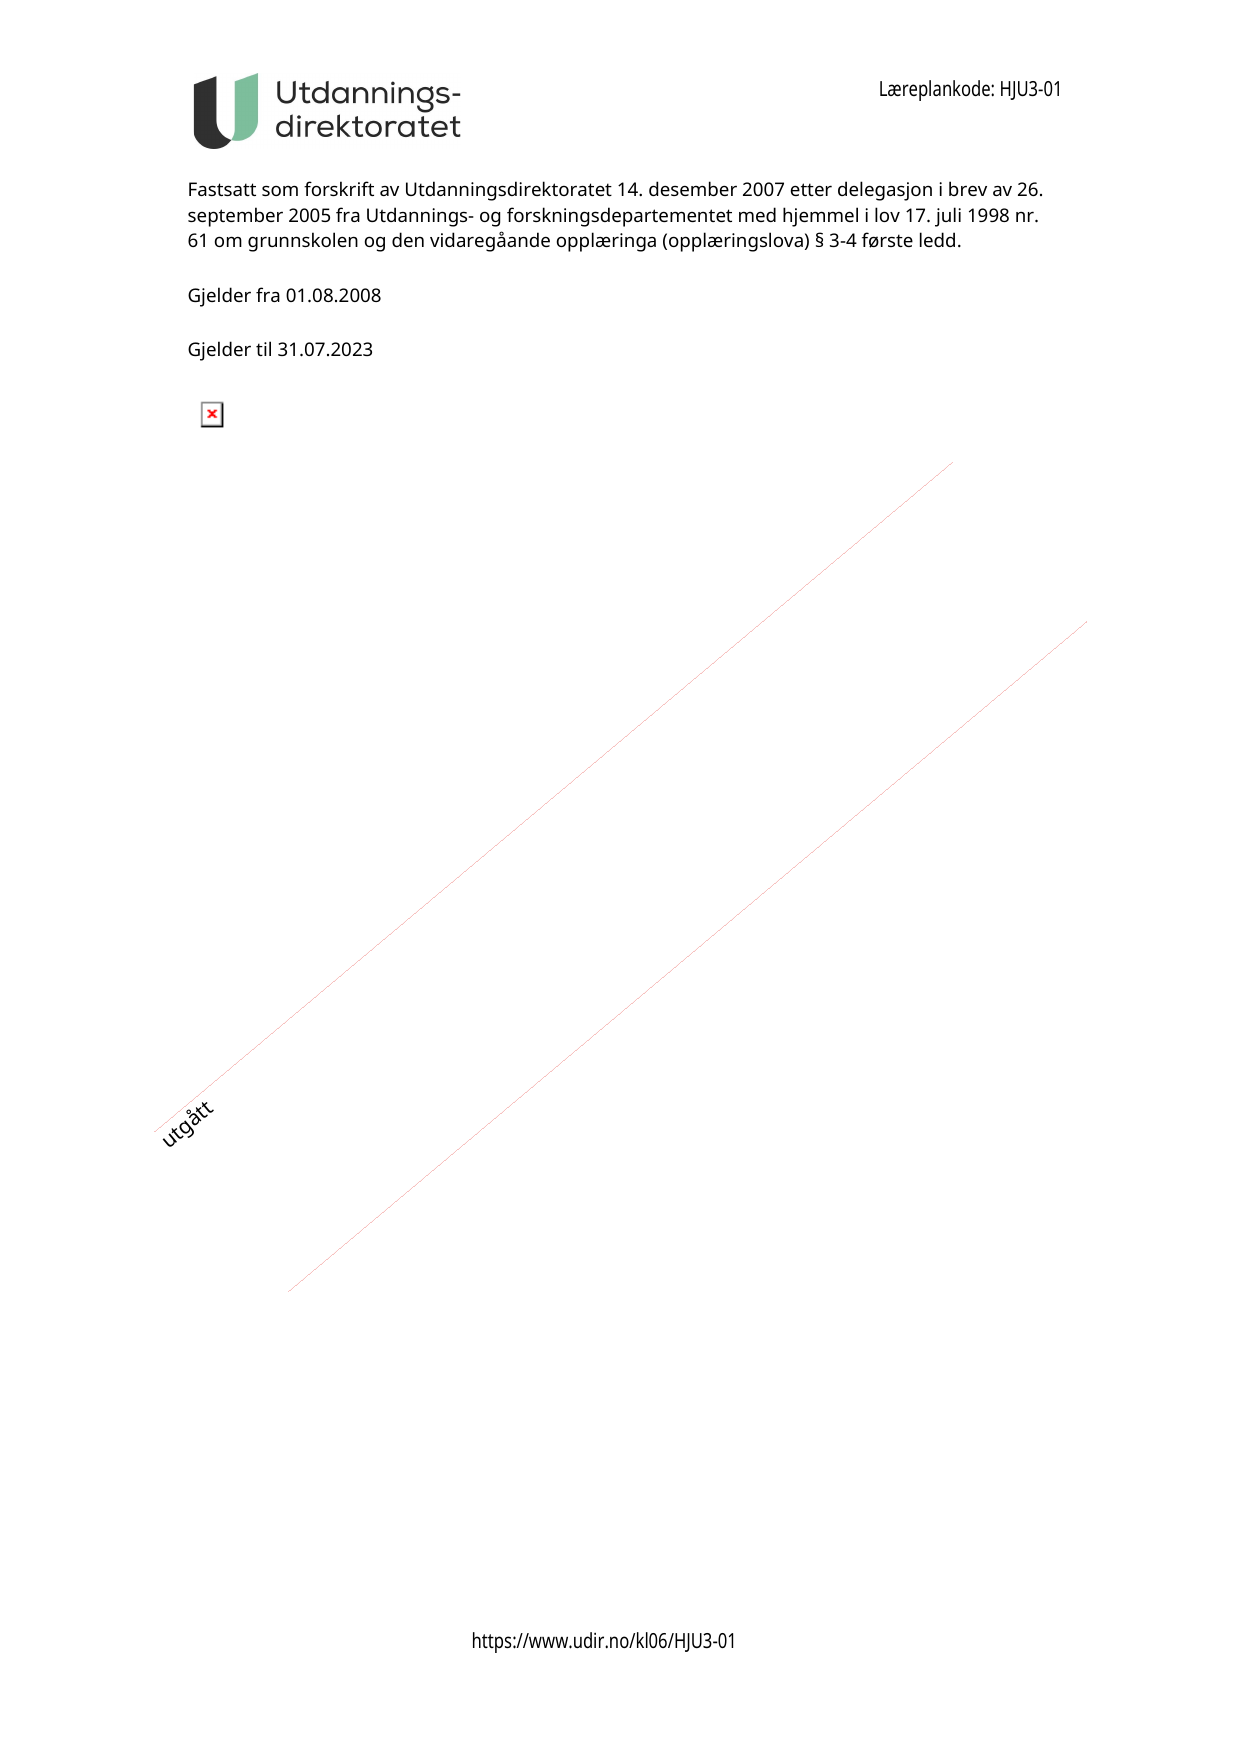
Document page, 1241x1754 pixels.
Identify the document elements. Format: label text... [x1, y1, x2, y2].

picture [193, 73, 461, 149]
picture [187, 391, 238, 442]
text Gjelder fra 01.08.2008 [386, 282, 1053, 308]
text Gjelder til 31.07.2023 [378, 337, 1053, 362]
text Fastsatt som forskrift av Utdanningsdirektoratet 14. desember 2007 etter delegasjon i brev av 26. september 2005 fra Utdannings- og forskningsdepartementet med hjemmel i lov 17. juli 1998 nr. 61 om grunnskolen og den vidaregåande opplæringa (opplæringslova) § 3-4 første ledd. [187, 176, 1053, 253]
